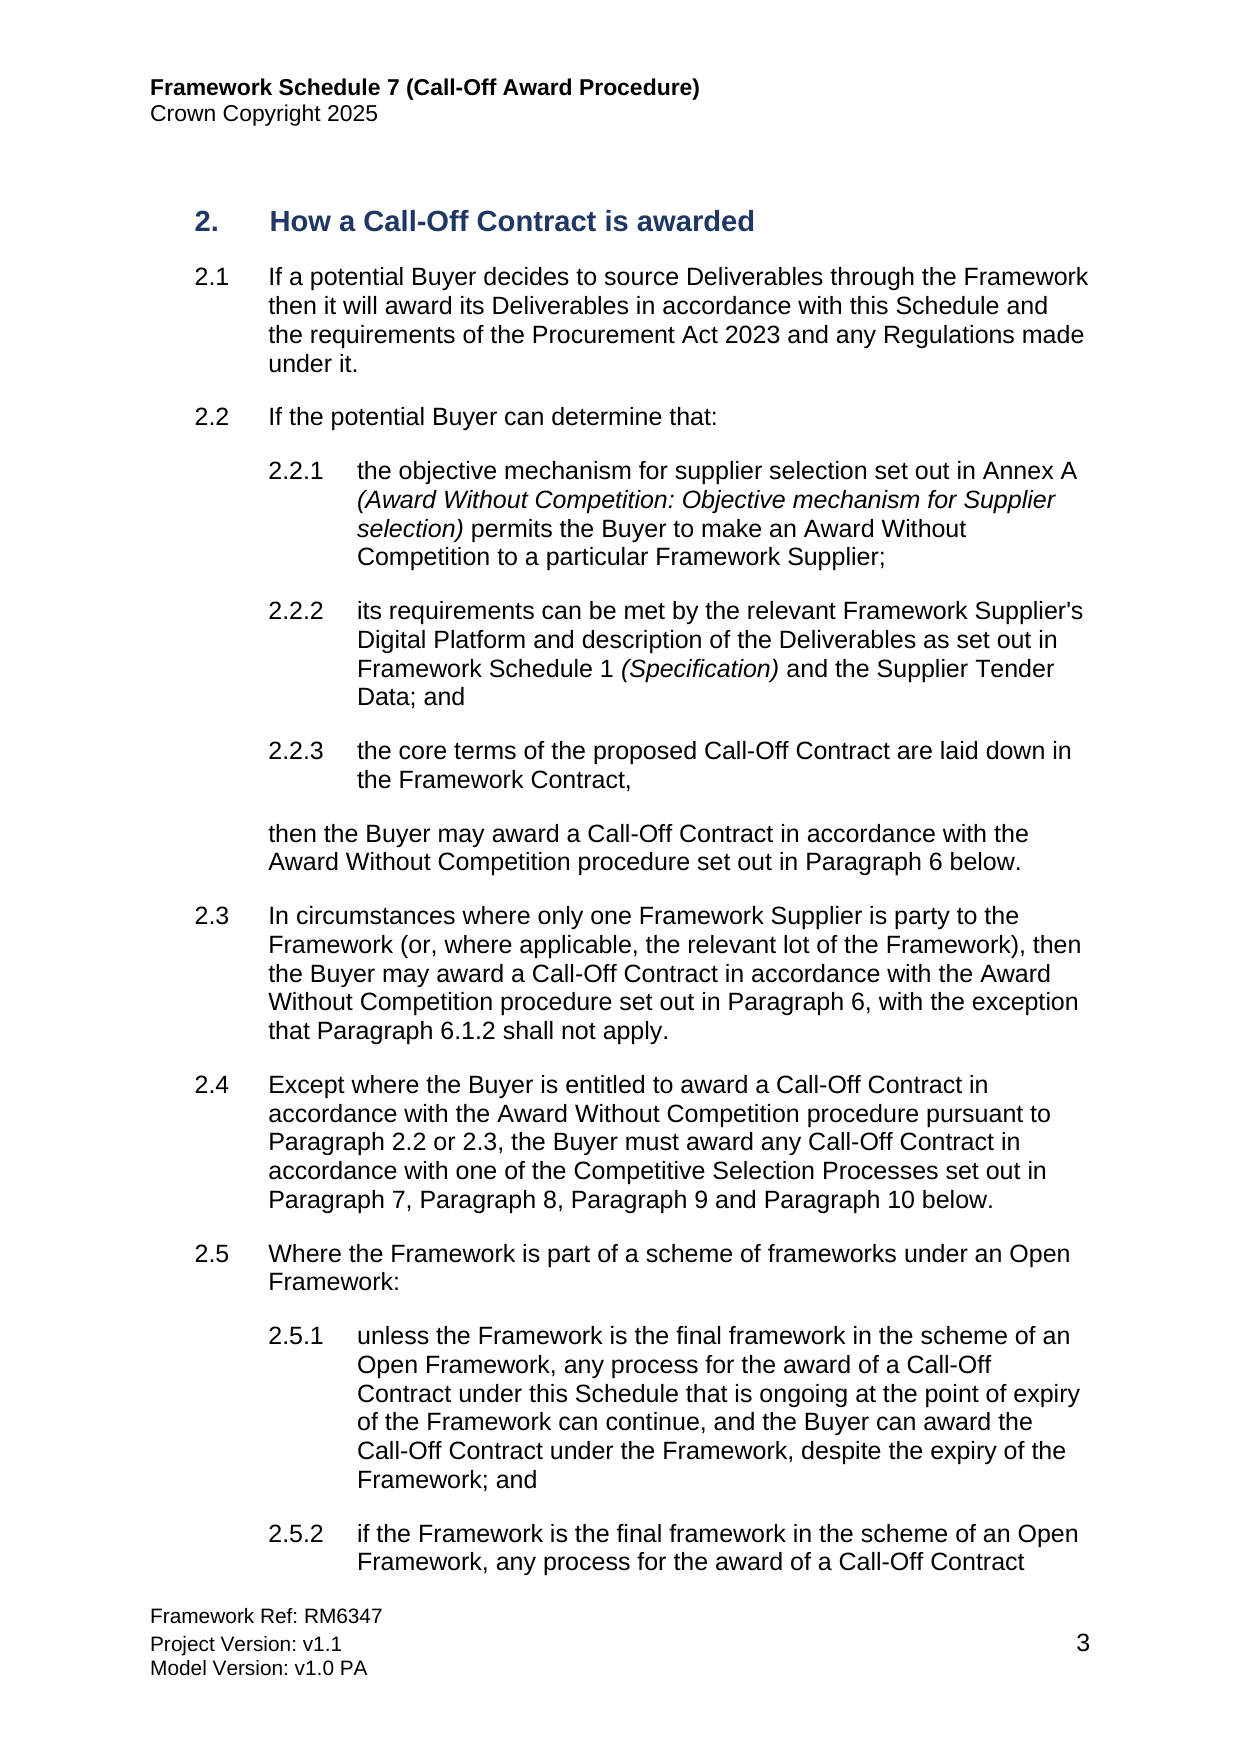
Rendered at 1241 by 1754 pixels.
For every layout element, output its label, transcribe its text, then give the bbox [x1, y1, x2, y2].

list unless the Framework is the final framework in the scheme of an Open Framework, any process for the award of a Call-Off Contract under this Schedule that is ongoing at the point of expiry of the Framework can continue, and the Buyer can award the Call-Off Contract under the Framework, despite the expiry of the Framework; and [268, 1321, 1090, 1493]
text then the Buyer may award a Call-Off Contract in accordance with the Award Without Competition procedure set out in Paragraph 6 below. [268, 818, 1090, 876]
list the objective mechanism for supplier selection set out in Annex A (Award Without Competition: Objective mechanism for Supplier selection) permits the Buyer to make an Award Without Competition to a particular Framework Supplier; [268, 456, 1090, 571]
list if the Framework is the final framework in the scheme of an Open Framework, any process for the award of a Call-Off Contract [268, 1518, 1090, 1576]
list If the potential Buyer can determine that: [194, 402, 1090, 431]
list In circumstances where only one Framework Supplier is party to the Framework (or, where applicable, the relevant lot of the Framework), then the Buyer may award a Call-Off Contract in accordance with the Award Without Competition procedure set out in Paragraph 6, with the exception that Paragraph 6.1.2 shall not apply. [194, 901, 1090, 1045]
list the core terms of the proposed Call-Off Contract are laid down in the Framework Contract, [268, 736, 1090, 793]
list Except where the Buyer is entitled to award a Call-Off Contract in accordance with the Award Without Competition procedure pursuant to Paragraph 2.2 or 2.3, the Buyer must award any Call-Off Contract in accordance with one of the Competitive Selection Processes set out in Paragraph 7, Paragraph 8, Paragraph 9 and Paragraph 10 below. [194, 1070, 1090, 1213]
list its requirements can be met by the relevant Framework Supplier's Digital Platform and description of the Deliverables as set out in Framework Schedule 1 (Specification) and the Supplier Tender Data; and [268, 596, 1090, 711]
subtitle How a Call-Off Contract is awarded [194, 204, 1090, 237]
list If a potential Buyer decides to source Deliverables through the Framework then it will award its Deliverables in accordance with this Schedule and the requirements of the Procurement Act 2023 and any Regulations made under it. [194, 262, 1090, 377]
list Where the Framework is part of a scheme of frameworks under an Open Framework: [194, 1238, 1090, 1296]
